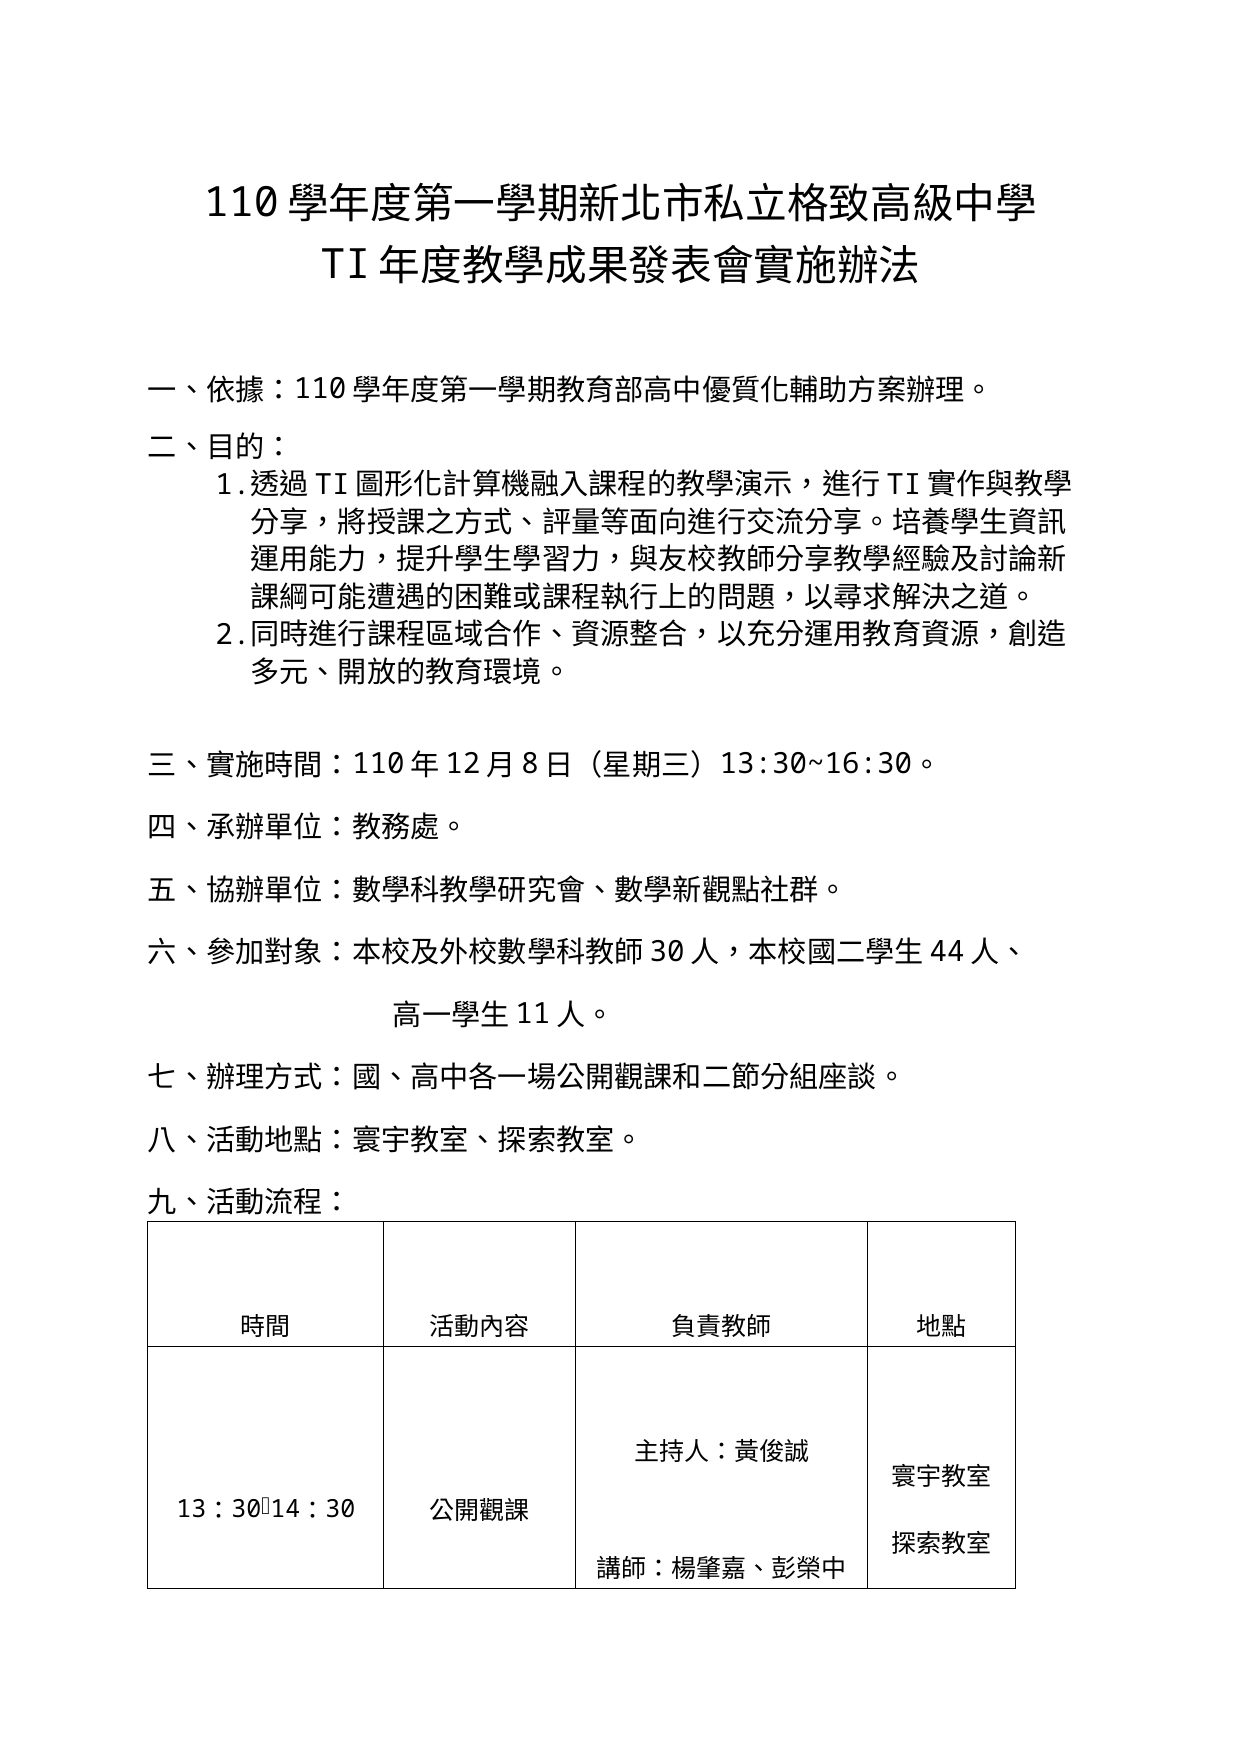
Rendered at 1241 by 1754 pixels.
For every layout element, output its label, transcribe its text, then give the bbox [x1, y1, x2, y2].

table_cell 13：3014：30 [148, 1347, 383, 1587]
text 九、活動流程： [148, 1158, 1092, 1221]
text 多元、開放的教育環境。 [198, 652, 1092, 689]
text 分享，將授課之方式、評量等面向進行交流分享。培養學生資訊 [198, 502, 1092, 539]
text 110學年度第一學期新北市私立格致高級中學 [148, 158, 1092, 221]
text 六、參加對象：本校及外校數學科教師30人，本校國二學生44人、 [148, 908, 1092, 971]
text 五、協辦單位：數學科教學研究會、數學新觀點社群。 [148, 846, 1092, 908]
text 一、依據：110學年度第一學期教育部高中優質化輔助方案辦理。 [148, 346, 1092, 408]
table_cell 主持人：黃俊誠 講師：楊肇嘉、彭榮中 [576, 1347, 867, 1587]
table_header 活動內容 [384, 1222, 575, 1346]
text 運用能力，提升學生學習力，與友校教師分享教學經驗及討論新 [198, 539, 1092, 577]
text 三、實施時間：110年12月8日（星期三）13:30~16:30。 [148, 721, 1092, 783]
text 高一學生11人。 [148, 971, 1092, 1033]
table_header 地點 [868, 1222, 1015, 1346]
text 1.透過TI圖形化計算機融入課程的教學演示，進行TI實作與教學 [198, 464, 1092, 502]
table_cell 寰宇教室 探索教室 [868, 1347, 1015, 1587]
table_cell 公開觀課 [384, 1347, 575, 1587]
text TI年度教學成果發表會實施辦法 [148, 221, 1092, 283]
text 課綱可能遭遇的困難或課程執行上的問題，以尋求解決之道。 [198, 577, 1092, 614]
text 八、活動地點：寰宇教室、探索教室。 [148, 1096, 1092, 1158]
text 2.同時進行課程區域合作、資源整合，以充分運用教育資源，創造 [198, 614, 1092, 652]
table_header 時間 [148, 1222, 383, 1346]
text 七、辦理方式：國、高中各一場公開觀課和二節分組座談。 [148, 1033, 1092, 1096]
table_header 負責教師 [576, 1222, 867, 1346]
text 四、承辦單位：教務處。 [148, 783, 1092, 846]
text 二、目的： [148, 427, 1092, 464]
